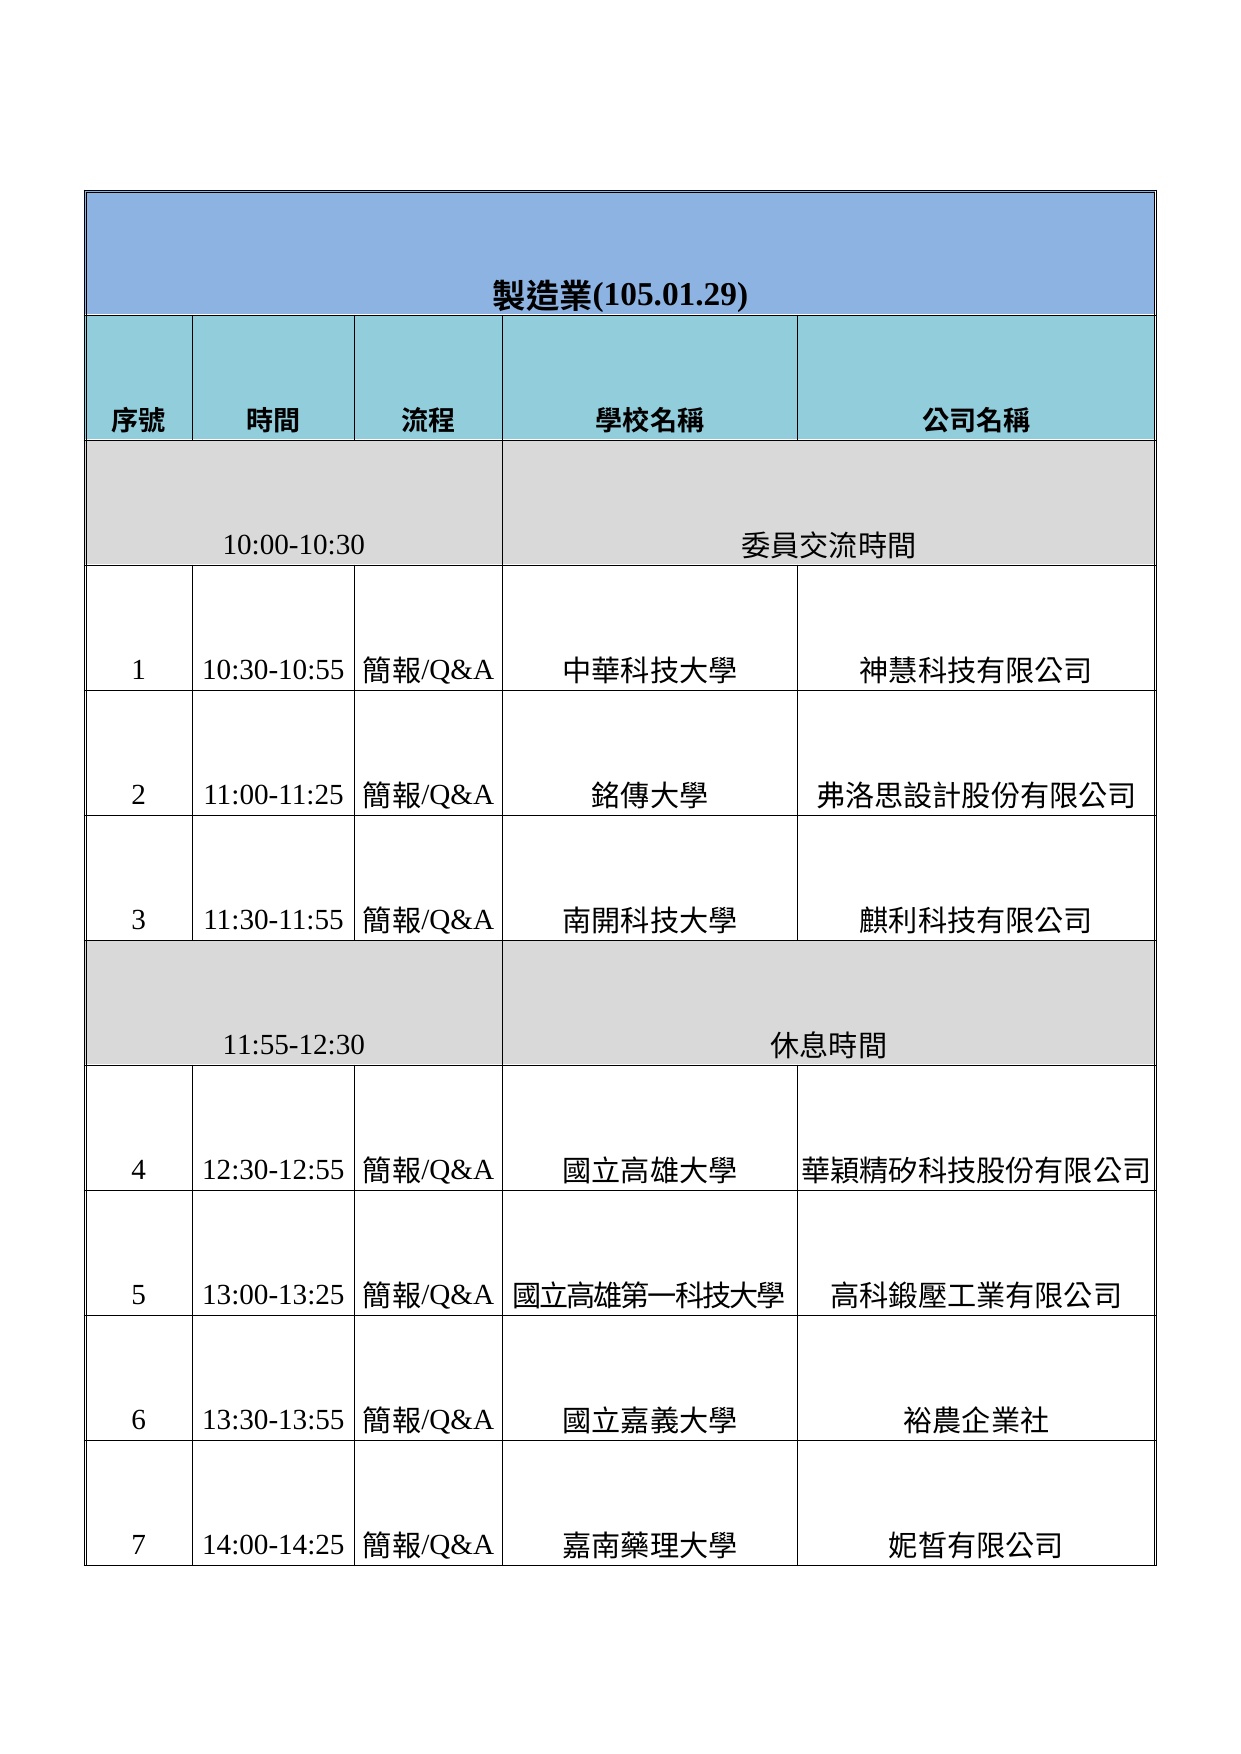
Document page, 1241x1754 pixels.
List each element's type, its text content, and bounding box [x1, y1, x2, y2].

table_cell 簡報/Q&A [355, 691, 502, 814]
table_cell 1 [87, 566, 192, 689]
table_cell 4 [87, 1066, 192, 1189]
table_cell 南開科技大學 [503, 816, 797, 939]
table_cell 簡報/Q&A [355, 1441, 502, 1564]
table_cell 神慧科技有限公司 [798, 566, 1154, 689]
table_cell 12:30-12:55 [193, 1066, 354, 1189]
table_cell 中華科技大學 [503, 566, 797, 689]
table_cell 11:00-11:25 [193, 691, 354, 814]
table_cell 11:55-12:30 [87, 941, 502, 1064]
table_cell 簡報/Q&A [355, 1191, 502, 1314]
table_cell 國立高雄大學 [503, 1066, 797, 1189]
table_cell 時間 [193, 316, 354, 439]
table_cell 高科鍛壓工業有限公司 [798, 1191, 1154, 1314]
table_cell 簡報/Q&A [355, 1316, 502, 1439]
table_cell 國立嘉義大學 [503, 1316, 797, 1439]
table_cell 6 [87, 1316, 192, 1439]
table_cell 簡報/Q&A [355, 816, 502, 939]
table_cell 公司名稱 [798, 316, 1154, 439]
table_cell 學校名稱 [503, 316, 797, 439]
table_cell 國立高雄第一科技大學 [503, 1191, 797, 1314]
table_cell 10:00-10:30 [87, 441, 502, 564]
table_cell 5 [87, 1191, 192, 1314]
table_cell 嘉南藥理大學 [503, 1441, 797, 1564]
table_cell 3 [87, 816, 192, 939]
table_cell 10:30-10:55 [193, 566, 354, 689]
table_cell 麒利科技有限公司 [798, 816, 1154, 939]
table_cell 流程 [355, 316, 502, 439]
table_cell 簡報/Q&A [355, 566, 502, 689]
table_header 製造業(105.01.29) [87, 193, 1154, 314]
table_cell 2 [87, 691, 192, 814]
table_cell 13:30-13:55 [193, 1316, 354, 1439]
table_cell 11:30-11:55 [193, 816, 354, 939]
table_cell 華穎精矽科技股份有限公司 [798, 1066, 1154, 1189]
table_cell 裕農企業社 [798, 1316, 1154, 1439]
table_cell 休息時間 [503, 941, 1154, 1064]
table_cell 13:00-13:25 [193, 1191, 354, 1314]
table_cell 妮晳有限公司 [798, 1441, 1154, 1564]
table_cell 銘傳大學 [503, 691, 797, 814]
table_cell 弗洛思設計股份有限公司 [798, 691, 1154, 814]
table_cell 7 [87, 1441, 192, 1564]
table_cell 簡報/Q&A [355, 1066, 502, 1189]
table_cell 序號 [87, 316, 192, 439]
table_cell 委員交流時間 [503, 441, 1154, 564]
table_cell 14:00-14:25 [193, 1441, 354, 1564]
